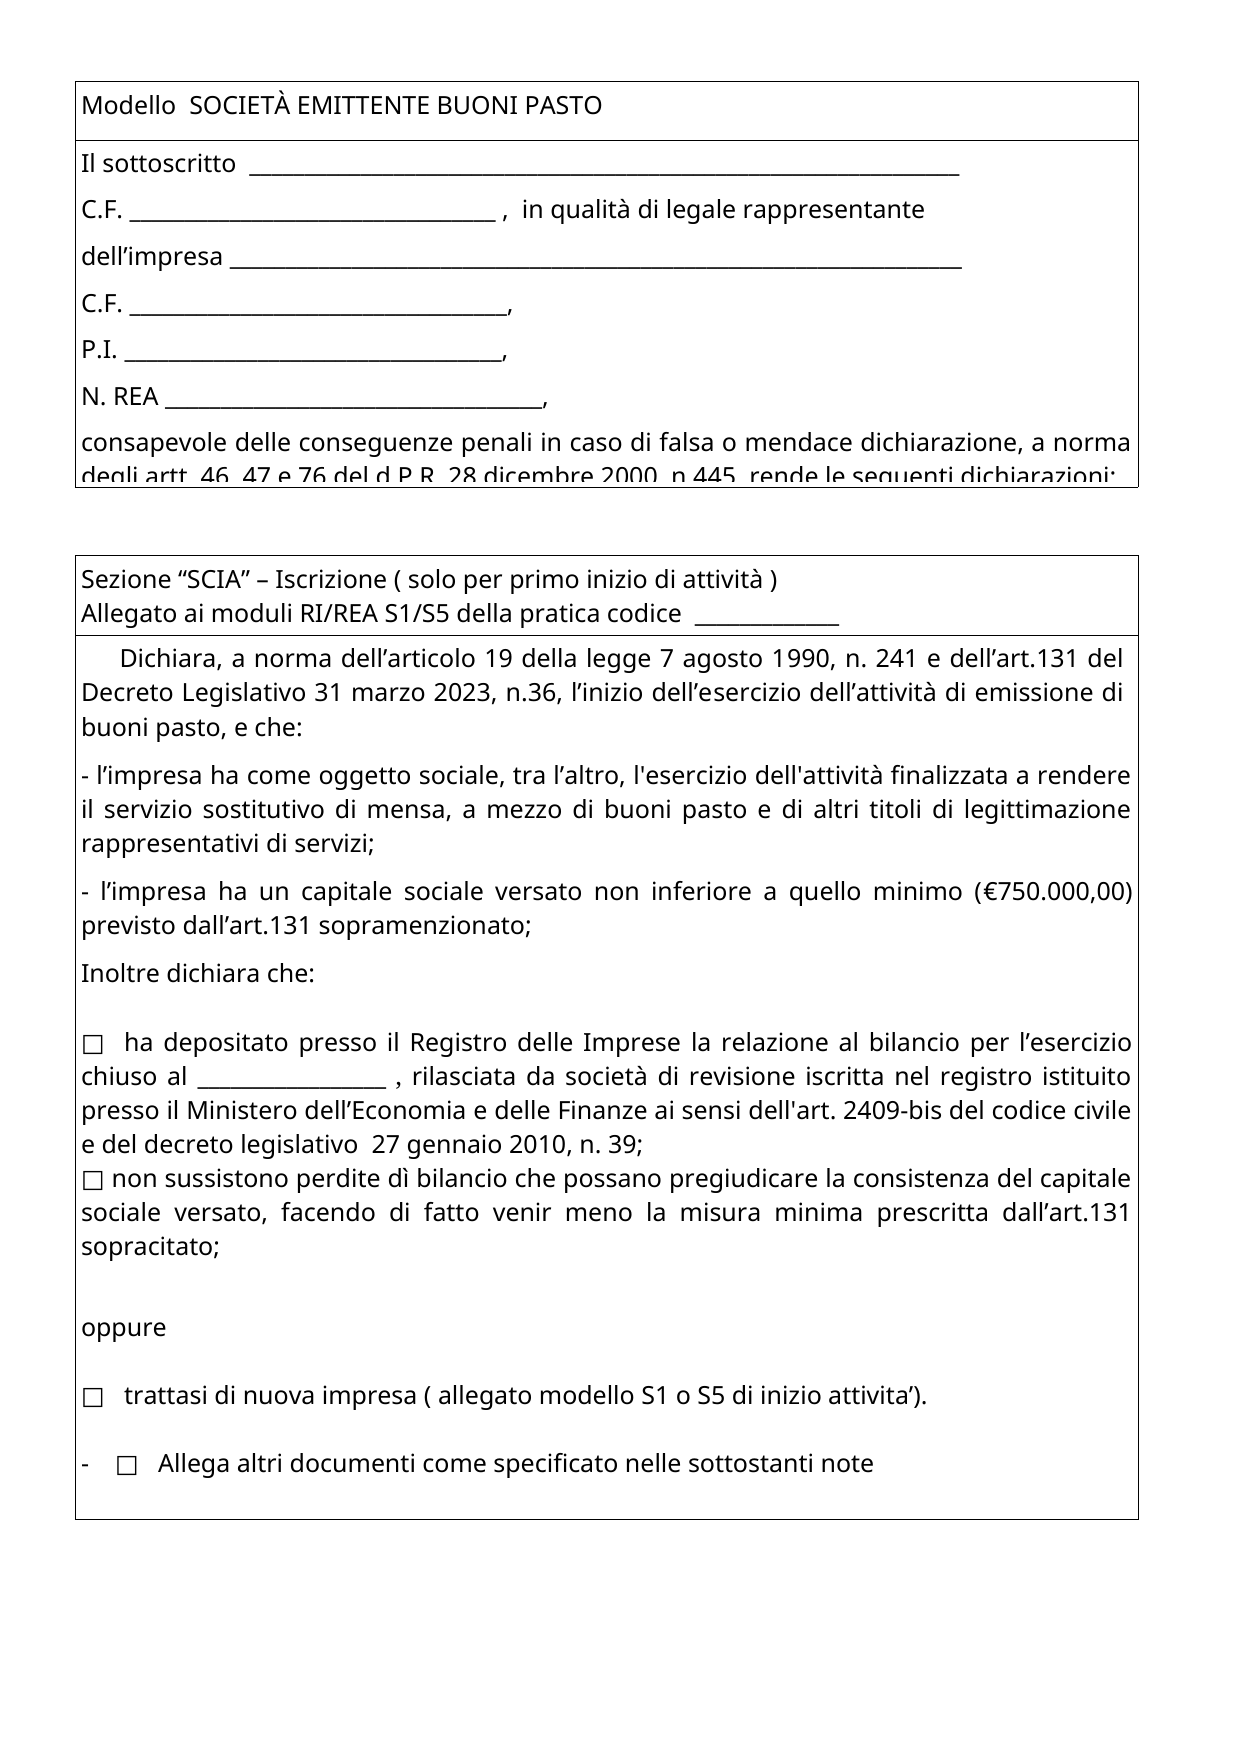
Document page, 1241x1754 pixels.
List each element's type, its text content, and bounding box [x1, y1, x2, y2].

table_cell Dichiara, a norma dell’articolo 19 della legge 7 agosto 1990, n. 241 e dell’art.131 del Decreto Legislativo 31 marzo 2023, n.36, l’inizio dell’esercizio dell’attività di emissione di buoni pasto, e che: - l’impresa ha come oggetto sociale, tra l’altro, l'esercizio dell'attività finalizzata a rendere il servizio sostitutivo di mensa, a mezzo di buoni pasto e di altri titoli di legittimazione rappresentativi di servizi; - l’impresa ha un capitale sociale versato non inferiore a quello minimo (€750.000,00) previsto dall’art.131 sopramenzionato; Inoltre dichiara che: □ ha depositato presso il Registro delle Imprese la relazione al bilancio per l’esercizio chiuso al _________________ , rilasciata da società di revisione iscritta nel registro istituito presso il Ministero dell’Economia e delle Finanze ai sensi dell'art. 2409-bis del codice civile e del decreto legislativo 27 gennaio 2010, n. 39; □ non sussistono perdite dì bilancio che possano pregiudicare la consistenza del capitale sociale versato, facendo di fatto venir meno la misura minima prescritta dall’art.131 sopracitato; oppure □ trattasi di nuova impresa ( allegato modello S1 o S5 di inizio attivita’). - □ Allega altri documenti come specificato nelle sottostanti note [76, 636, 1138, 1519]
table_header Modello SOCIETÀ EMITTENTE BUONI PASTO [76, 82, 1138, 139]
table_cell Il sottoscritto ________________________________________________________________ C.F. _________________________________ , in qualità di legale rappresentante dell’impresa __________________________________________________________________ C.F. __________________________________, P.I. __________________________________, N. REA __________________________________, consapevole delle conseguenze penali in caso di falsa o mendace dichiarazione, a norma degli artt. 46, 47 e 76 del d.P.R. 28 dicembre 2000, n.445, rende le seguenti dichiarazioni: (compilare solo una delle sottostanti sezioni come necessario, con ‘X’ sulle caselle di scelta) [76, 141, 1138, 487]
table_header Sezione “SCIA” – Iscrizione ( solo per primo inizio di attività ) Allegato ai moduli RI/REA S1/S5 della pratica codice _____________ [76, 556, 1138, 635]
